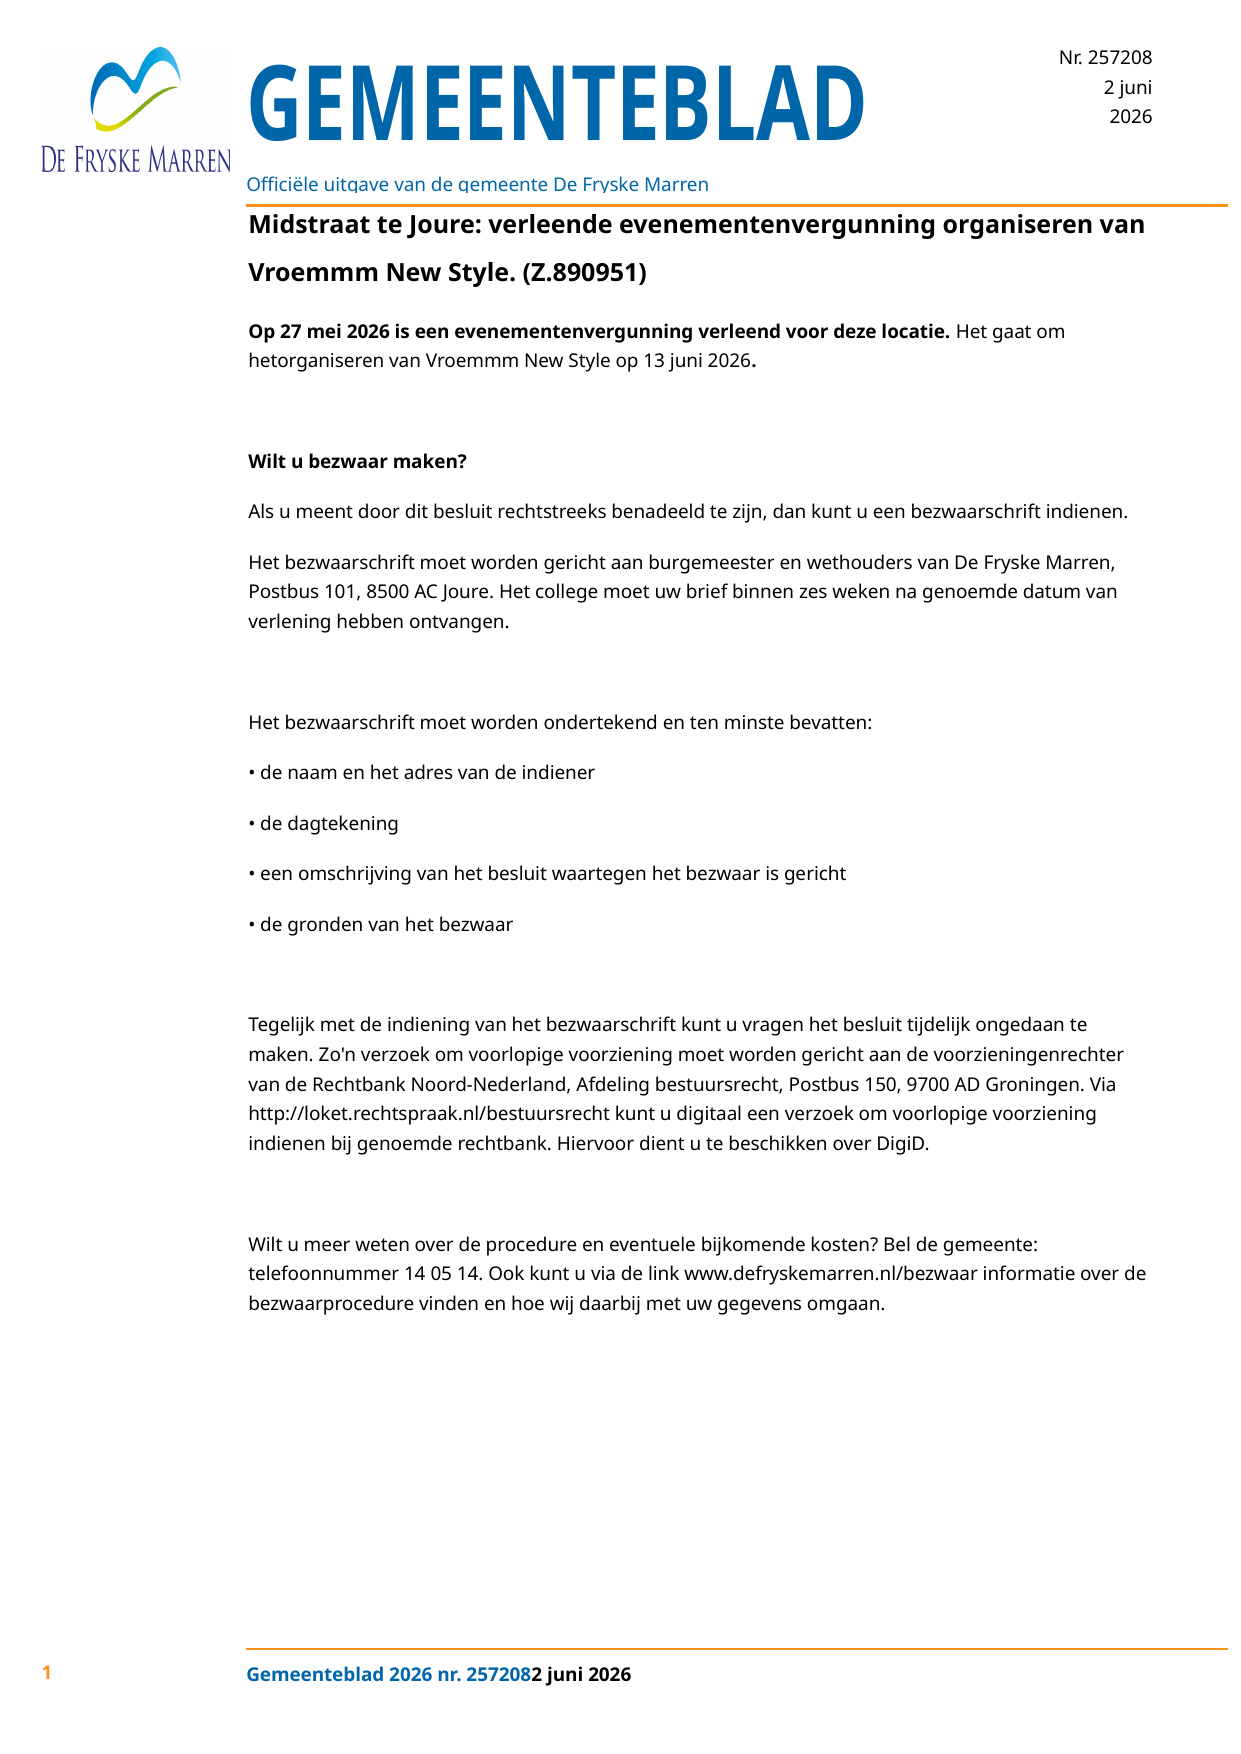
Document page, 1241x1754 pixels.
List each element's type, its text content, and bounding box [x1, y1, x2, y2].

text Midstraat te Joure: verleende evenementenvergunning organiseren van Vroemmm New Style. (Z.890951) [248, 207, 1152, 288]
text Het bezwaarschrift moet worden ondertekend en ten minste bevatten: [248, 709, 1152, 735]
picture [41, 47, 231, 172]
text • de gronden van het bezwaar [248, 911, 1152, 937]
text Tegelijk met de indiening van het bezwaarschrift kunt u vragen het besluit tijdelijk ongedaan te maken. Zo'n verzoek om voorlopige voorziening moet worden gericht aan de voorzieningenrechter van de Rechtbank Noord-Nederland, Afdeling bestuursrecht, Postbus 150, 9700 AD Groningen. Via http://loket.rechtspraak.nl/bestuursrecht kunt u digitaal een verzoek om voorlopige voorziening indienen bij genoemde rechtbank. Hiervoor dient u te beschikken over DigiD. [248, 1012, 1152, 1156]
text Wilt u meer weten over de procedure en eventuele bijkomende kosten? Bel de gemeente: telefoonnummer 14 05 14. Ook kunt u via de link www.defryskemarren.nl/bezwaar informatie over de bezwaarprocedure vinden en hoe wij daarbij met uw gegevens omgaan. [248, 1231, 1152, 1316]
text • de naam en het adres van de indiener [248, 759, 1152, 785]
text Als u meent door dit besluit rechtstreeks benadeeld te zijn, dan kunt u een bezwaarschrift indienen. [248, 499, 1152, 524]
text • een omschrijving van het besluit waartegen het bezwaar is gericht [248, 860, 1152, 886]
text Het bezwaarschrift moet worden gericht aan burgemeester en wethouders van De Fryske Marren, Postbus 101, 8500 AC Joure. Het college moet uw brief binnen zes weken na genoemde datum van verlening hebben ontvangen. [248, 549, 1152, 634]
text Op 27 mei 2026 is een evenementenvergunning verleend voor deze locatie. Het gaat om hetorganiseren van Vroemmm New Style op 13 juni 2026. [248, 318, 1152, 373]
text • de dagtekening [248, 810, 1152, 836]
text Wilt u bezwaar maken? [248, 448, 1152, 474]
